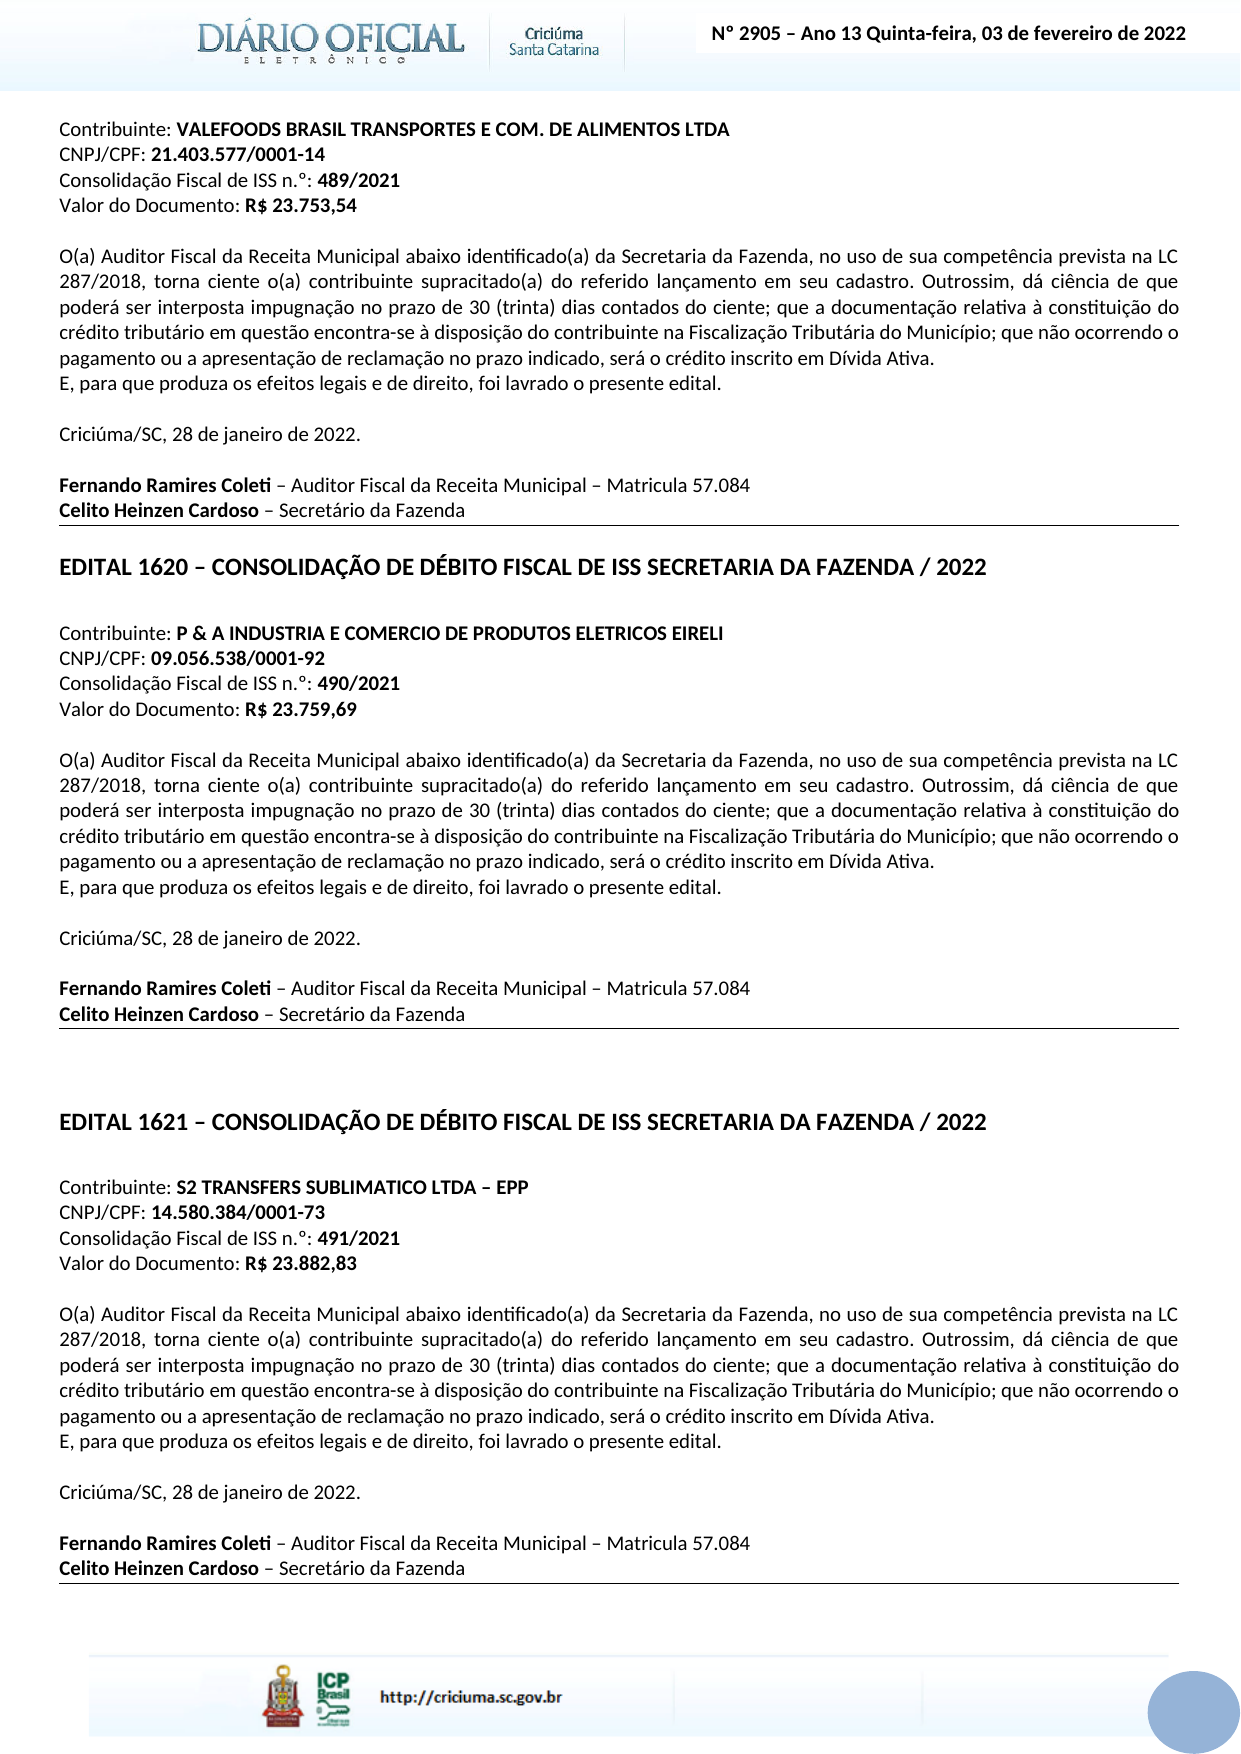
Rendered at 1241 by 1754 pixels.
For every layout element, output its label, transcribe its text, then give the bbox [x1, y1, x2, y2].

text Consolidação Fiscal de ISS n.º: 489/2021 [59, 167, 1181, 192]
text Contribuinte: VALEFOODS BRASIL TRANSPORTES E COM. DE ALIMENTOS LTDA [59, 116, 1181, 141]
text Fernando Ramires Coleti – Auditor Fiscal da Receita Municipal – Matricula 57.084 [59, 976, 1179, 1001]
text E, para que produza os efeitos legais e de direito, foi lavrado o presente edital. [59, 1428, 1181, 1454]
text Fernando Ramires Coleti – Auditor Fiscal da Receita Municipal – Matricula 57.084 [59, 472, 1179, 497]
text Criciúma/SC, 28 de janeiro de 2022. [59, 1479, 1181, 1504]
text Consolidação Fiscal de ISS n.º: 491/2021 [59, 1225, 1181, 1250]
text Valor do Documento: R$ 23.759,69 [59, 696, 1181, 721]
text Consolidação Fiscal de ISS n.º: 490/2021 [59, 671, 1181, 696]
text E, para que produza os efeitos legais e de direito, foi lavrado o presente edital. [59, 370, 1181, 396]
text Fernando Ramires Coleti – Auditor Fiscal da Receita Municipal – Matricula 57.084 [59, 1530, 1179, 1555]
text Valor do Documento: R$ 23.753,54 [59, 192, 1181, 218]
text CNPJ/CPF: 14.580.384/0001-73 [59, 1199, 1181, 1225]
text CNPJ/CPF: 21.403.577/0001-14 [59, 141, 1181, 167]
text EDITAL 1620 – CONSOLIDAÇÃO DE DÉBITO FISCAL DE ISS SECRETARIA DA FAZENDA / 2022 [59, 551, 1181, 582]
text Contribuinte: P & A INDUSTRIA E COMERCIO DE PRODUTOS ELETRICOS EIRELI [59, 620, 1181, 645]
text Valor do Documento: R$ 23.882,83 [59, 1250, 1181, 1276]
text Criciúma/SC, 28 de janeiro de 2022. [59, 421, 1181, 446]
text CNPJ/CPF: 09.056.538/0001-92 [59, 645, 1181, 671]
text O(a) Auditor Fiscal da Receita Municipal abaixo identificado(a) da Secretaria da Fazenda, no uso de sua competência prevista na LC 287/2018, torna ciente o(a) contribuinte supracitado(a) do referido lançamento em seu cadastro. Outrossim, dá ciência de que poderá ser interposta impugnação no prazo de 30 (trinta) dias contados do ciente; que a documentação relativa à constituição do crédito tributário em questão encontra-se à disposição do contribuinte na Fiscalização Tributária do Município; que não ocorrendo o pagamento ou a apresentação de reclamação no prazo indicado, será o crédito inscrito em Dívida Ativa. [59, 747, 1181, 874]
text O(a) Auditor Fiscal da Receita Municipal abaixo identificado(a) da Secretaria da Fazenda, no uso de sua competência prevista na LC 287/2018, torna ciente o(a) contribuinte supracitado(a) do referido lançamento em seu cadastro. Outrossim, dá ciência de que poderá ser interposta impugnação no prazo de 30 (trinta) dias contados do ciente; que a documentação relativa à constituição do crédito tributário em questão encontra-se à disposição do contribuinte na Fiscalização Tributária do Município; que não ocorrendo o pagamento ou a apresentação de reclamação no prazo indicado, será o crédito inscrito em Dívida Ativa. [59, 1301, 1181, 1428]
text Celito Heinzen Cardoso – Secretário da Fazenda [59, 1001, 1179, 1028]
text E, para que produza os efeitos legais e de direito, foi lavrado o presente edital. [59, 874, 1181, 899]
text Celito Heinzen Cardoso – Secretário da Fazenda [59, 1555, 1179, 1583]
text Contribuinte: S2 TRANSFERS SUBLIMATICO LTDA – EPP [59, 1174, 1181, 1199]
text O(a) Auditor Fiscal da Receita Municipal abaixo identificado(a) da Secretaria da Fazenda, no uso de sua competência prevista na LC 287/2018, torna ciente o(a) contribuinte supracitado(a) do referido lançamento em seu cadastro. Outrossim, dá ciência de que poderá ser interposta impugnação no prazo de 30 (trinta) dias contados do ciente; que a documentação relativa à constituição do crédito tributário em questão encontra-se à disposição do contribuinte na Fiscalização Tributária do Município; que não ocorrendo o pagamento ou a apresentação de reclamação no prazo indicado, será o crédito inscrito em Dívida Ativa. [59, 243, 1181, 370]
text EDITAL 1621 – CONSOLIDAÇÃO DE DÉBITO FISCAL DE ISS SECRETARIA DA FAZENDA / 2022 [59, 1106, 1181, 1136]
text Celito Heinzen Cardoso – Secretário da Fazenda [59, 497, 1179, 525]
text Criciúma/SC, 28 de janeiro de 2022. [59, 925, 1181, 950]
